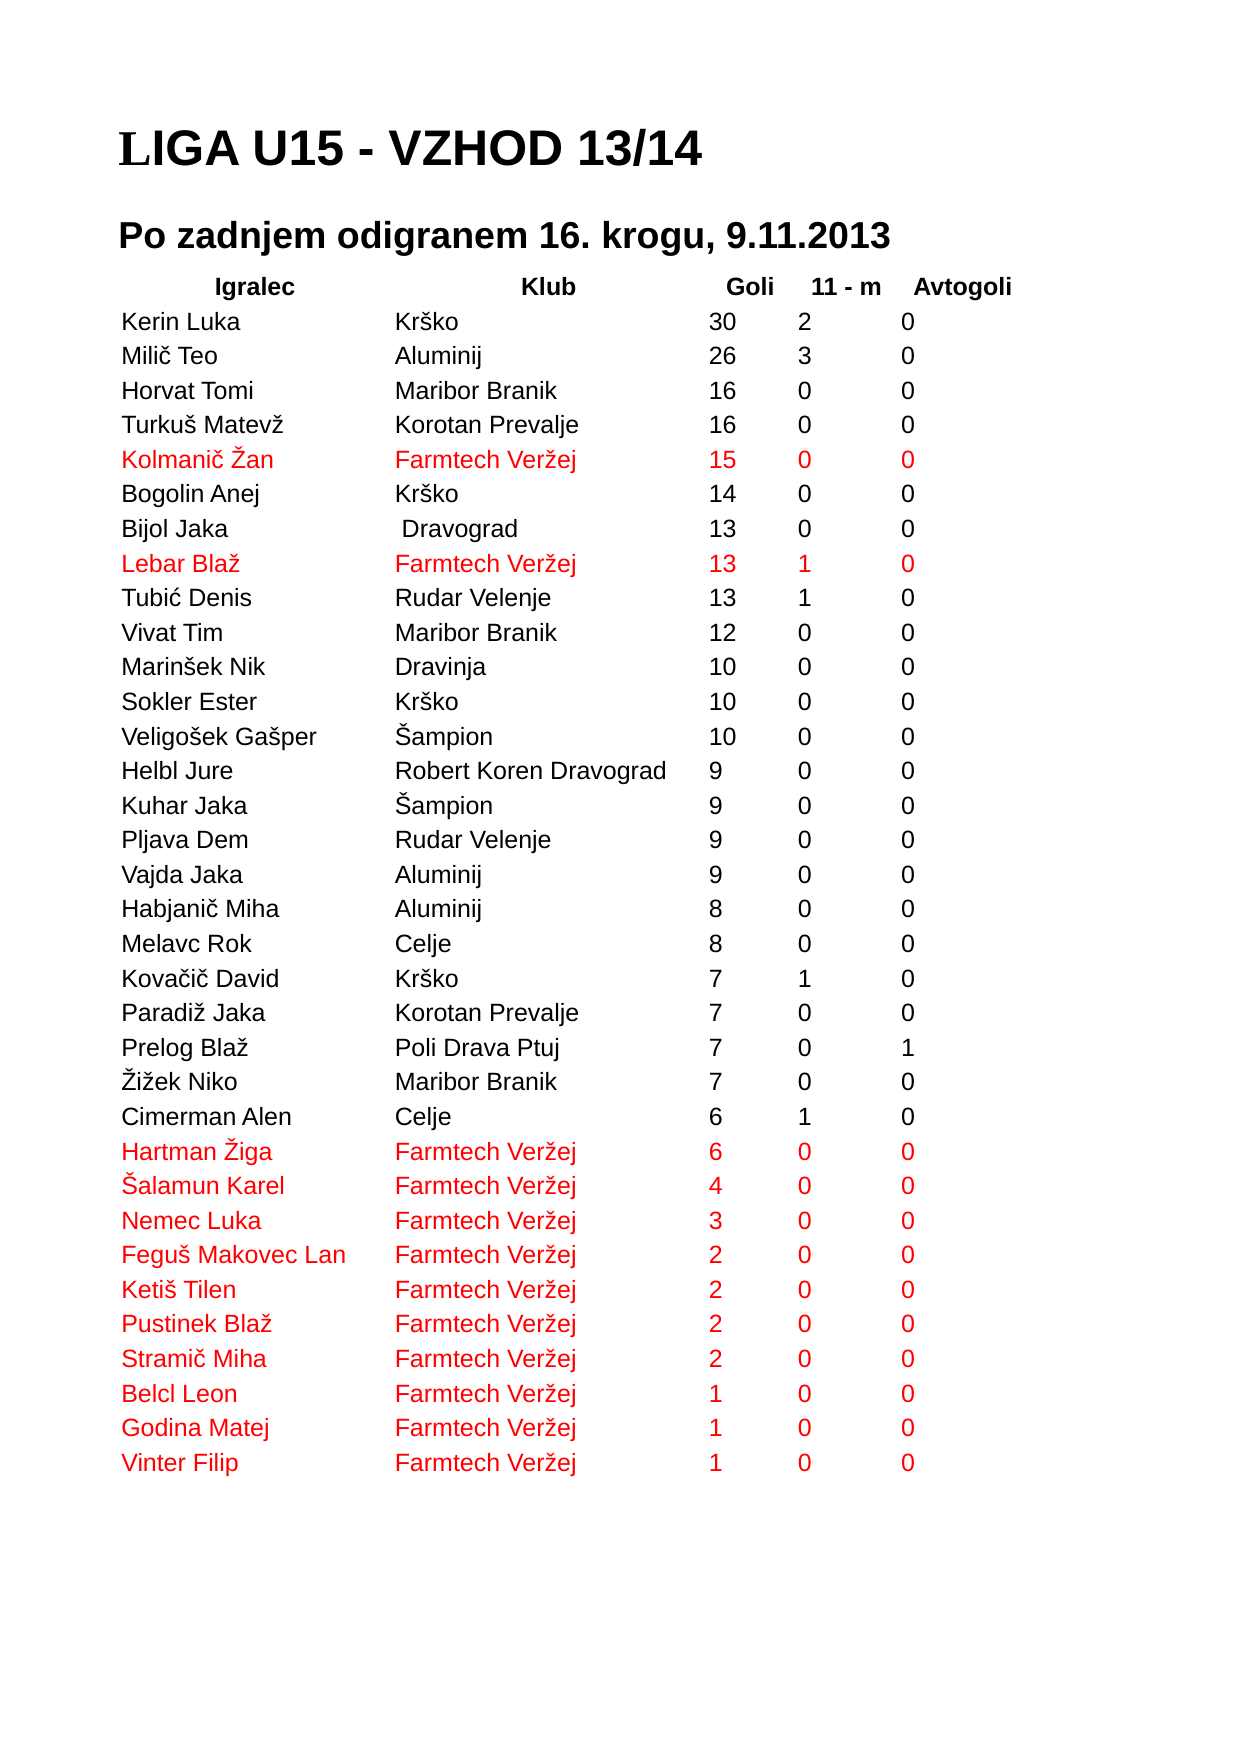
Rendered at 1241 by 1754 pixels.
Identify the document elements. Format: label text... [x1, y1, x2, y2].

table_cell 2 [706, 1341, 795, 1376]
table_cell Vajda Jaka [118, 857, 392, 892]
table_cell Farmtech Veržej [392, 1203, 706, 1237]
table_cell Krško [392, 684, 706, 719]
table_cell Celje [392, 1099, 706, 1134]
table_cell Farmtech Veržej [392, 1445, 706, 1479]
table_cell 1 [795, 580, 898, 615]
table_cell 3 [706, 1203, 795, 1237]
table_cell 0 [898, 926, 1027, 961]
table_cell Bogolin Anej [118, 477, 392, 511]
table_cell Aluminij [392, 338, 706, 373]
table_cell 26 [706, 338, 795, 373]
table_cell 7 [706, 1030, 795, 1064]
table_cell Poli Drava Ptuj [392, 1030, 706, 1064]
table_cell Turkuš Matevž [118, 408, 392, 442]
table_cell 0 [795, 1238, 898, 1272]
table_cell 0 [898, 684, 1027, 719]
table_cell 16 [706, 408, 795, 442]
table_cell 7 [706, 995, 795, 1030]
table_cell Lebar Blaž [118, 546, 392, 580]
table_cell 0 [795, 1307, 898, 1341]
table_cell Farmtech Veržej [392, 1134, 706, 1168]
table_cell 0 [898, 408, 1027, 442]
subtitle LIGA U15 - VZHOD 13/14 [118, 118, 1122, 176]
table_cell 0 [795, 1203, 898, 1237]
table_cell 6 [706, 1134, 795, 1168]
table_cell 0 [898, 650, 1027, 684]
table_cell 9 [706, 857, 795, 892]
table_header Igralec [118, 269, 392, 304]
table_cell 0 [898, 1065, 1027, 1099]
table_cell Farmtech Veržej [392, 546, 706, 580]
table_cell Paradiž Jaka [118, 995, 392, 1030]
table_cell 0 [795, 684, 898, 719]
table_cell Prelog Blaž [118, 1030, 392, 1064]
table_cell 0 [898, 1341, 1027, 1376]
table_cell Krško [392, 961, 706, 995]
table_cell Cimerman Alen [118, 1099, 392, 1134]
table_cell 12 [706, 615, 795, 649]
table_cell 0 [898, 615, 1027, 649]
table_cell Helbl Jure [118, 753, 392, 788]
table_cell Žižek Niko [118, 1065, 392, 1099]
table_cell 13 [706, 546, 795, 580]
table_cell 1 [706, 1445, 795, 1479]
table_cell 1 [795, 1099, 898, 1134]
table_cell Hartman Žiga [118, 1134, 392, 1168]
table_cell 0 [795, 1341, 898, 1376]
table_cell 7 [706, 961, 795, 995]
table_cell 0 [898, 1376, 1027, 1410]
table_cell 1 [706, 1376, 795, 1410]
table_cell Šalamun Karel [118, 1168, 392, 1203]
table_cell 0 [898, 1272, 1027, 1307]
table_cell Sokler Ester [118, 684, 392, 719]
table_cell 0 [898, 788, 1027, 822]
table_cell Farmtech Veržej [392, 1168, 706, 1203]
table_cell 0 [795, 1065, 898, 1099]
table_header Goli [706, 269, 795, 304]
table_cell 2 [706, 1272, 795, 1307]
table_cell 0 [795, 408, 898, 442]
table_cell Farmtech Veržej [392, 1376, 706, 1410]
table_cell Stramič Miha [118, 1341, 392, 1376]
table_cell 0 [795, 823, 898, 857]
table_cell 0 [795, 615, 898, 649]
table_cell 0 [898, 1168, 1027, 1203]
table_cell 0 [898, 857, 1027, 892]
table_cell Marinšek Nik [118, 650, 392, 684]
table_cell 0 [898, 546, 1027, 580]
table_cell Maribor Branik [392, 1065, 706, 1099]
subtitle Po zadnjem odigranem 16. krogu, 9.11.2013 [118, 213, 1122, 257]
table_cell Vivat Tim [118, 615, 392, 649]
table_cell 8 [706, 926, 795, 961]
table_cell Ketiš Tilen [118, 1272, 392, 1307]
table_cell 0 [898, 1134, 1027, 1168]
table_cell Maribor Branik [392, 615, 706, 649]
table_cell Vinter Filip [118, 1445, 392, 1479]
table_header 11 - m [795, 269, 898, 304]
table_cell 0 [898, 823, 1027, 857]
table_cell 0 [795, 1134, 898, 1168]
table_cell 1 [706, 1410, 795, 1445]
table_cell Pljava Dem [118, 823, 392, 857]
table_header Avtogoli [898, 269, 1027, 304]
table_cell 0 [898, 1307, 1027, 1341]
table_cell 0 [898, 1410, 1027, 1445]
table_cell 1 [795, 961, 898, 995]
table_cell Farmtech Veržej [392, 1272, 706, 1307]
table_cell 0 [795, 1445, 898, 1479]
table_cell Kuhar Jaka [118, 788, 392, 822]
table_cell 0 [898, 961, 1027, 995]
table_cell Krško [392, 304, 706, 338]
table_cell 1 [898, 1030, 1027, 1064]
table_cell 0 [898, 373, 1027, 407]
table_cell 1 [795, 546, 898, 580]
table_cell 9 [706, 823, 795, 857]
table_cell Melavc Rok [118, 926, 392, 961]
table_cell 2 [795, 304, 898, 338]
table_cell 0 [898, 338, 1027, 373]
table_cell Farmtech Veržej [392, 1238, 706, 1272]
table_cell 0 [898, 304, 1027, 338]
table_cell Rudar Velenje [392, 823, 706, 857]
table_cell 9 [706, 753, 795, 788]
table_cell 0 [795, 926, 898, 961]
table_cell Belcl Leon [118, 1376, 392, 1410]
table_cell Kerin Luka [118, 304, 392, 338]
table_cell Habjanič Miha [118, 892, 392, 926]
table_cell 0 [795, 753, 898, 788]
table_cell 16 [706, 373, 795, 407]
table_cell Nemec Luka [118, 1203, 392, 1237]
table_cell Dravinja [392, 650, 706, 684]
table_cell Tubić Denis [118, 580, 392, 615]
table_cell 13 [706, 580, 795, 615]
table_cell 7 [706, 1065, 795, 1099]
table_cell Dravograd [392, 511, 706, 546]
table_cell 0 [898, 995, 1027, 1030]
table_cell Aluminij [392, 892, 706, 926]
table_cell 0 [795, 650, 898, 684]
table_cell 0 [898, 442, 1027, 477]
table_cell 8 [706, 892, 795, 926]
table_cell Krško [392, 477, 706, 511]
table_cell 30 [706, 304, 795, 338]
table_cell 0 [898, 892, 1027, 926]
table_cell 0 [898, 580, 1027, 615]
table_cell Korotan Prevalje [392, 995, 706, 1030]
table_cell 0 [898, 1203, 1027, 1237]
table_cell 0 [795, 442, 898, 477]
table_cell 0 [898, 511, 1027, 546]
table_cell Horvat Tomi [118, 373, 392, 407]
table_cell 3 [795, 338, 898, 373]
table_cell Feguš Makovec Lan [118, 1238, 392, 1272]
table_cell Aluminij [392, 857, 706, 892]
table_cell 0 [795, 1376, 898, 1410]
table_cell Farmtech Veržej [392, 1307, 706, 1341]
table_cell 0 [795, 1168, 898, 1203]
table_cell 0 [898, 753, 1027, 788]
table_cell Farmtech Veržej [392, 442, 706, 477]
table_cell Šampion [392, 788, 706, 822]
table_cell 0 [795, 1410, 898, 1445]
table_cell 10 [706, 650, 795, 684]
table_cell Veligošek Gašper [118, 719, 392, 753]
table_cell Robert Koren Dravograd [392, 753, 706, 788]
table_cell 0 [795, 373, 898, 407]
table_cell 0 [898, 1099, 1027, 1134]
table_cell 2 [706, 1238, 795, 1272]
table_cell 0 [795, 857, 898, 892]
table_cell 0 [898, 477, 1027, 511]
table_cell 14 [706, 477, 795, 511]
table_cell Šampion [392, 719, 706, 753]
table_cell 10 [706, 684, 795, 719]
table_cell Rudar Velenje [392, 580, 706, 615]
table_cell Godina Matej [118, 1410, 392, 1445]
table_cell Farmtech Veržej [392, 1410, 706, 1445]
table_cell 0 [795, 995, 898, 1030]
table_cell 0 [795, 1272, 898, 1307]
table_cell 10 [706, 719, 795, 753]
table_cell 13 [706, 511, 795, 546]
table_cell 0 [795, 892, 898, 926]
table_cell 0 [898, 1445, 1027, 1479]
table_cell 0 [795, 1030, 898, 1064]
table_cell Kovačič David [118, 961, 392, 995]
table_cell 2 [706, 1307, 795, 1341]
table_cell 0 [795, 719, 898, 753]
table_cell 15 [706, 442, 795, 477]
table_cell Bijol Jaka [118, 511, 392, 546]
table_cell 0 [795, 511, 898, 546]
table_cell Korotan Prevalje [392, 408, 706, 442]
table_cell Kolmanič Žan [118, 442, 392, 477]
table_cell 4 [706, 1168, 795, 1203]
table_cell Pustinek Blaž [118, 1307, 392, 1341]
table_cell 0 [898, 1238, 1027, 1272]
table_cell Celje [392, 926, 706, 961]
table_cell 6 [706, 1099, 795, 1134]
table_cell Milič Teo [118, 338, 392, 373]
table_cell Maribor Branik [392, 373, 706, 407]
table_cell 9 [706, 788, 795, 822]
table_header Klub [392, 269, 706, 304]
table_cell 0 [795, 477, 898, 511]
table_cell 0 [795, 788, 898, 822]
table_cell Farmtech Veržej [392, 1341, 706, 1376]
table_cell 0 [898, 719, 1027, 753]
